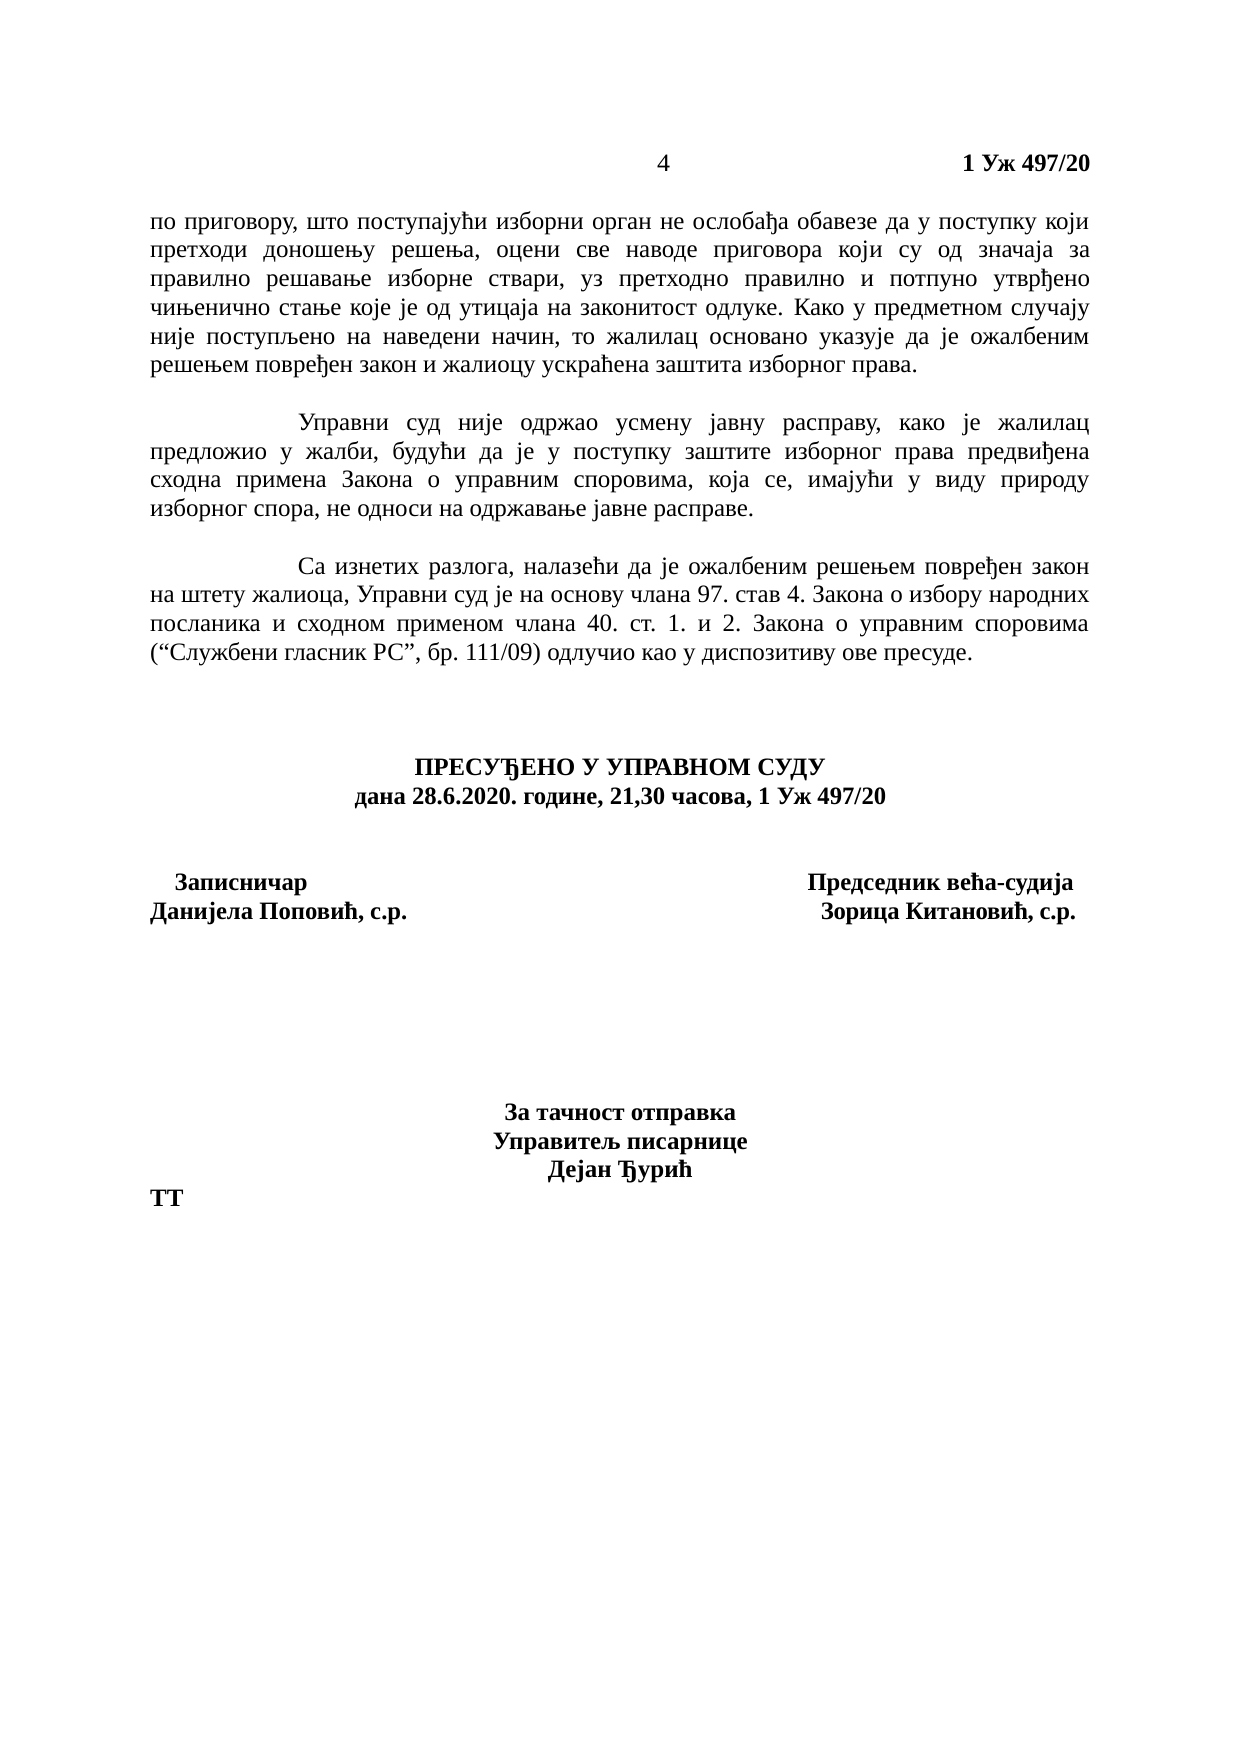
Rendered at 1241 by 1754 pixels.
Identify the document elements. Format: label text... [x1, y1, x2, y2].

text Управни суд није одржао усмену јавну расправу, како је жалилац предложио у жалби, будући да је у поступку заштите изборног права предвиђена сходна примена Закона о управним споровима, која се, имајући у виду природу изборног спора, не односи на одржавање јавне расправе. [150, 407, 1090, 522]
text ПРЕСУЂЕНО У УПРАВНОМ СУДУ [150, 752, 1090, 781]
text Са изнетих разлога, налазећи да је ожалбеним решењем повређен закон на штету жалиоца, Управни суд је на основу члана 97. став 4. Закона о избору народних посланика и сходном применом члана 40. ст. 1. и 2. Закона о управним споровима (“Службени гласник РС”, бр. 111/09) одлучио као у диспозитиву ове пресуде. [150, 551, 1090, 666]
text ТТ [150, 1183, 1090, 1212]
text дана 28.6.2020. године, 21,30 часова, 1 Уж 497/20 [150, 781, 1090, 809]
text Записничар Председник већа-судија [150, 867, 1090, 896]
text по приговору, што поступајући изборни орган не ослобађа обавезе да у поступку који претходи доношењу решења, оцени све наводе приговора који су од значаја за правилно решавање изборне ствари, уз претходно правилно и потпуно утврђено чињенично стање које је од утицаја на законитост одлуке. Како у предметном случају није поступљено на наведени начин, то жалилац основано указује да је ожалбеним решењем повређен закон и жалиоцу ускраћена заштита изборног права. [150, 206, 1090, 378]
text Дејан Ђурић [150, 1154, 1090, 1183]
text За тачност отправка [150, 1097, 1090, 1126]
text Данијела Поповић, с.р. Зорица Китановић, с.р. [150, 896, 1090, 924]
text Управитељ писарнице [150, 1126, 1090, 1154]
